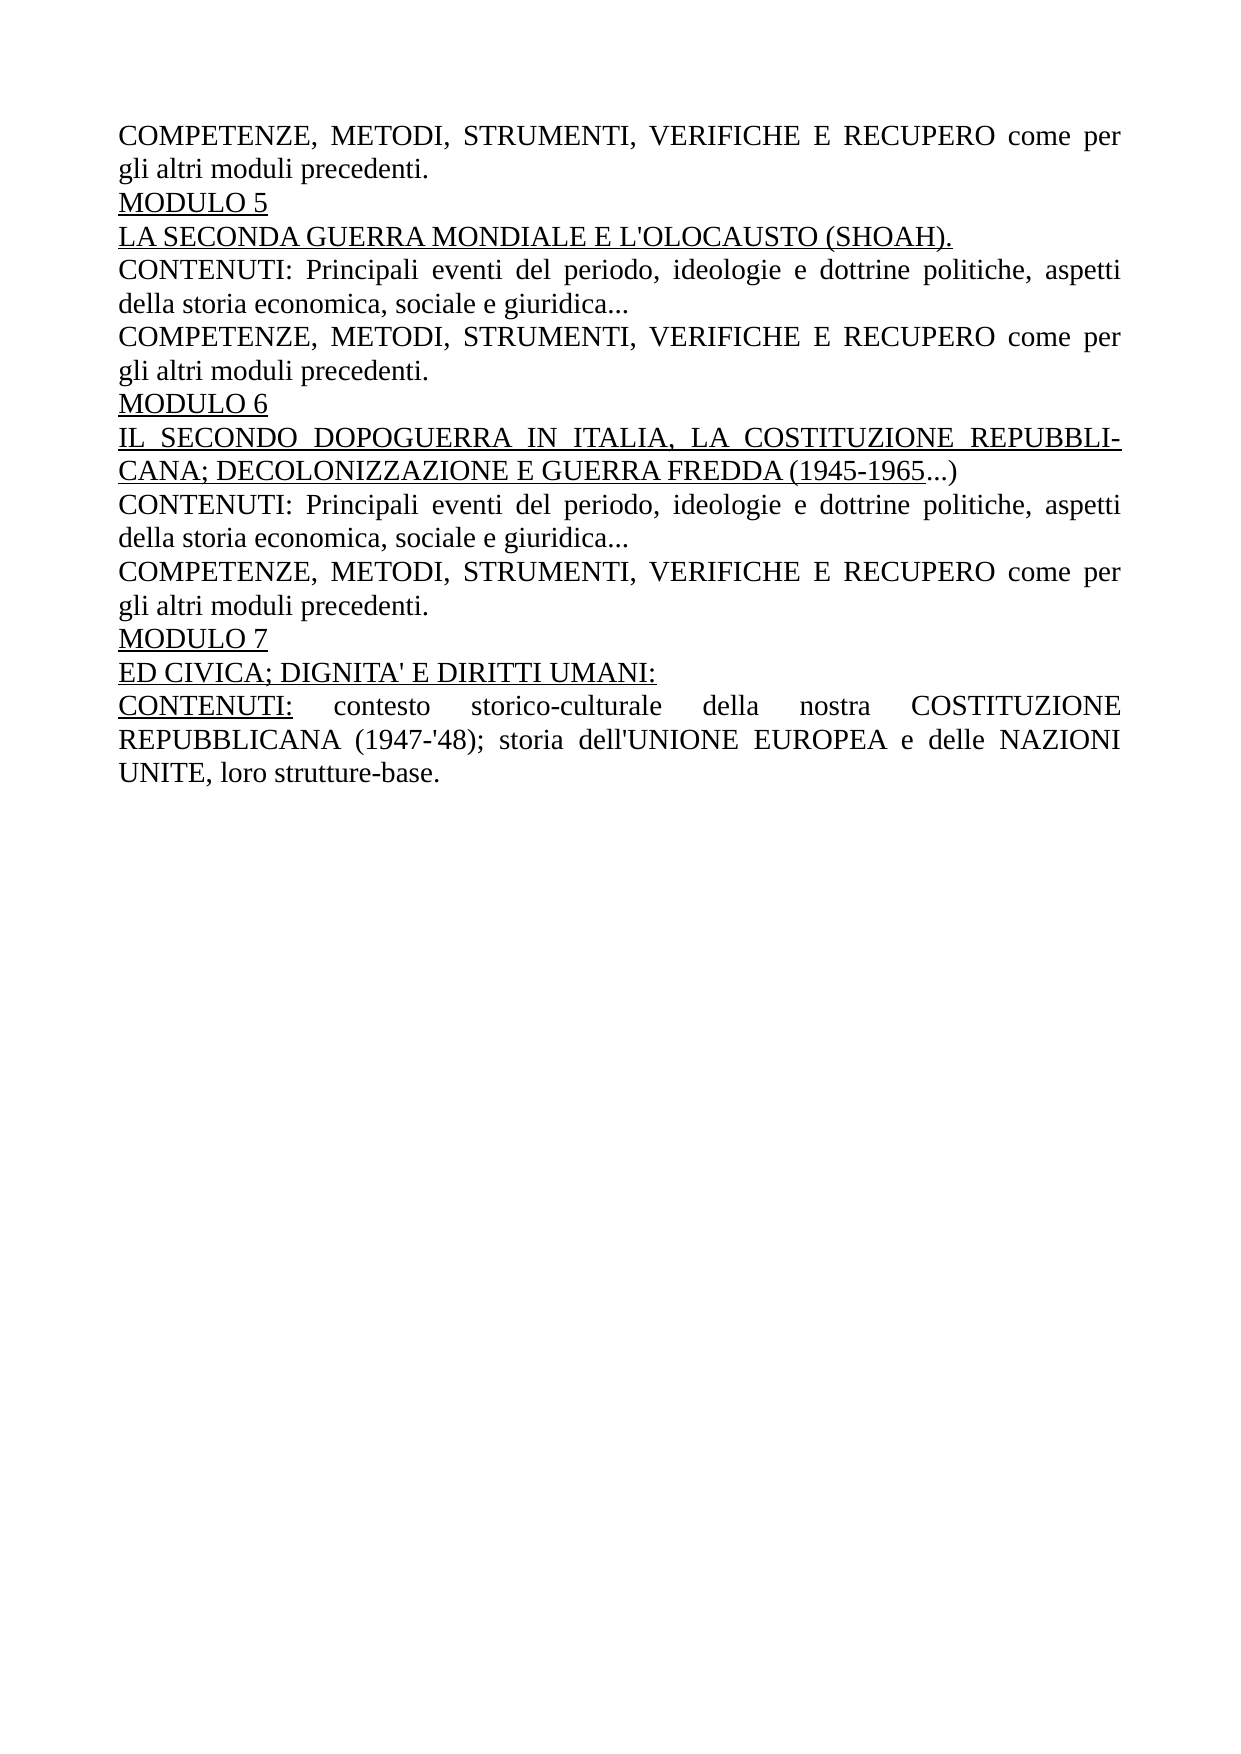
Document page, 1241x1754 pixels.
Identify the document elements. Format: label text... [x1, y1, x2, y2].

text CONTENUTI: contesto storico-culturale della nostra COSTITUZIONE REPUBBLICANA (1947-'48); storia dell'UNIONE EUROPEA e delle NAZIONI UNITE, loro strutture-base. [118, 688, 1122, 789]
text MODULO 7 [118, 621, 1122, 655]
text IL SECONDO DOPOGUERRA IN ITALIA, LA COSTITUZIONE REPUBBLI- [118, 420, 1122, 449]
text COMPETENZE, METODI, STRUMENTI, VERIFICHE E RECUPERO come per gli altri moduli precedenti. [118, 118, 1122, 185]
text ED CIVICA; DIGNITA' E DIRITTI UMANI: [118, 655, 1122, 688]
text CONTENUTI: Principali eventi del periodo, ideologie e dottrine politiche, aspetti della storia economica, sociale e giuridica... [118, 487, 1122, 554]
text COMPETENZE, METODI, STRUMENTI, VERIFICHE E RECUPERO come per gli altri moduli precedenti. [118, 554, 1122, 621]
text MODULO 5 [118, 185, 1122, 219]
text LA SECONDA GUERRA MONDIALE E L'OLOCAUSTO (SHOAH). [118, 219, 1122, 252]
text COMPETENZE, METODI, STRUMENTI, VERIFICHE E RECUPERO come per gli altri moduli precedenti. [118, 319, 1122, 386]
text MODULO 6 [118, 386, 1122, 420]
text CONTENUTI: Principali eventi del periodo, ideologie e dottrine politiche, aspetti della storia economica, sociale e giuridica... [118, 252, 1122, 319]
text CANA; DECOLONIZZAZIONE E GUERRA FREDDA (1945-1965...) [118, 451, 1122, 487]
